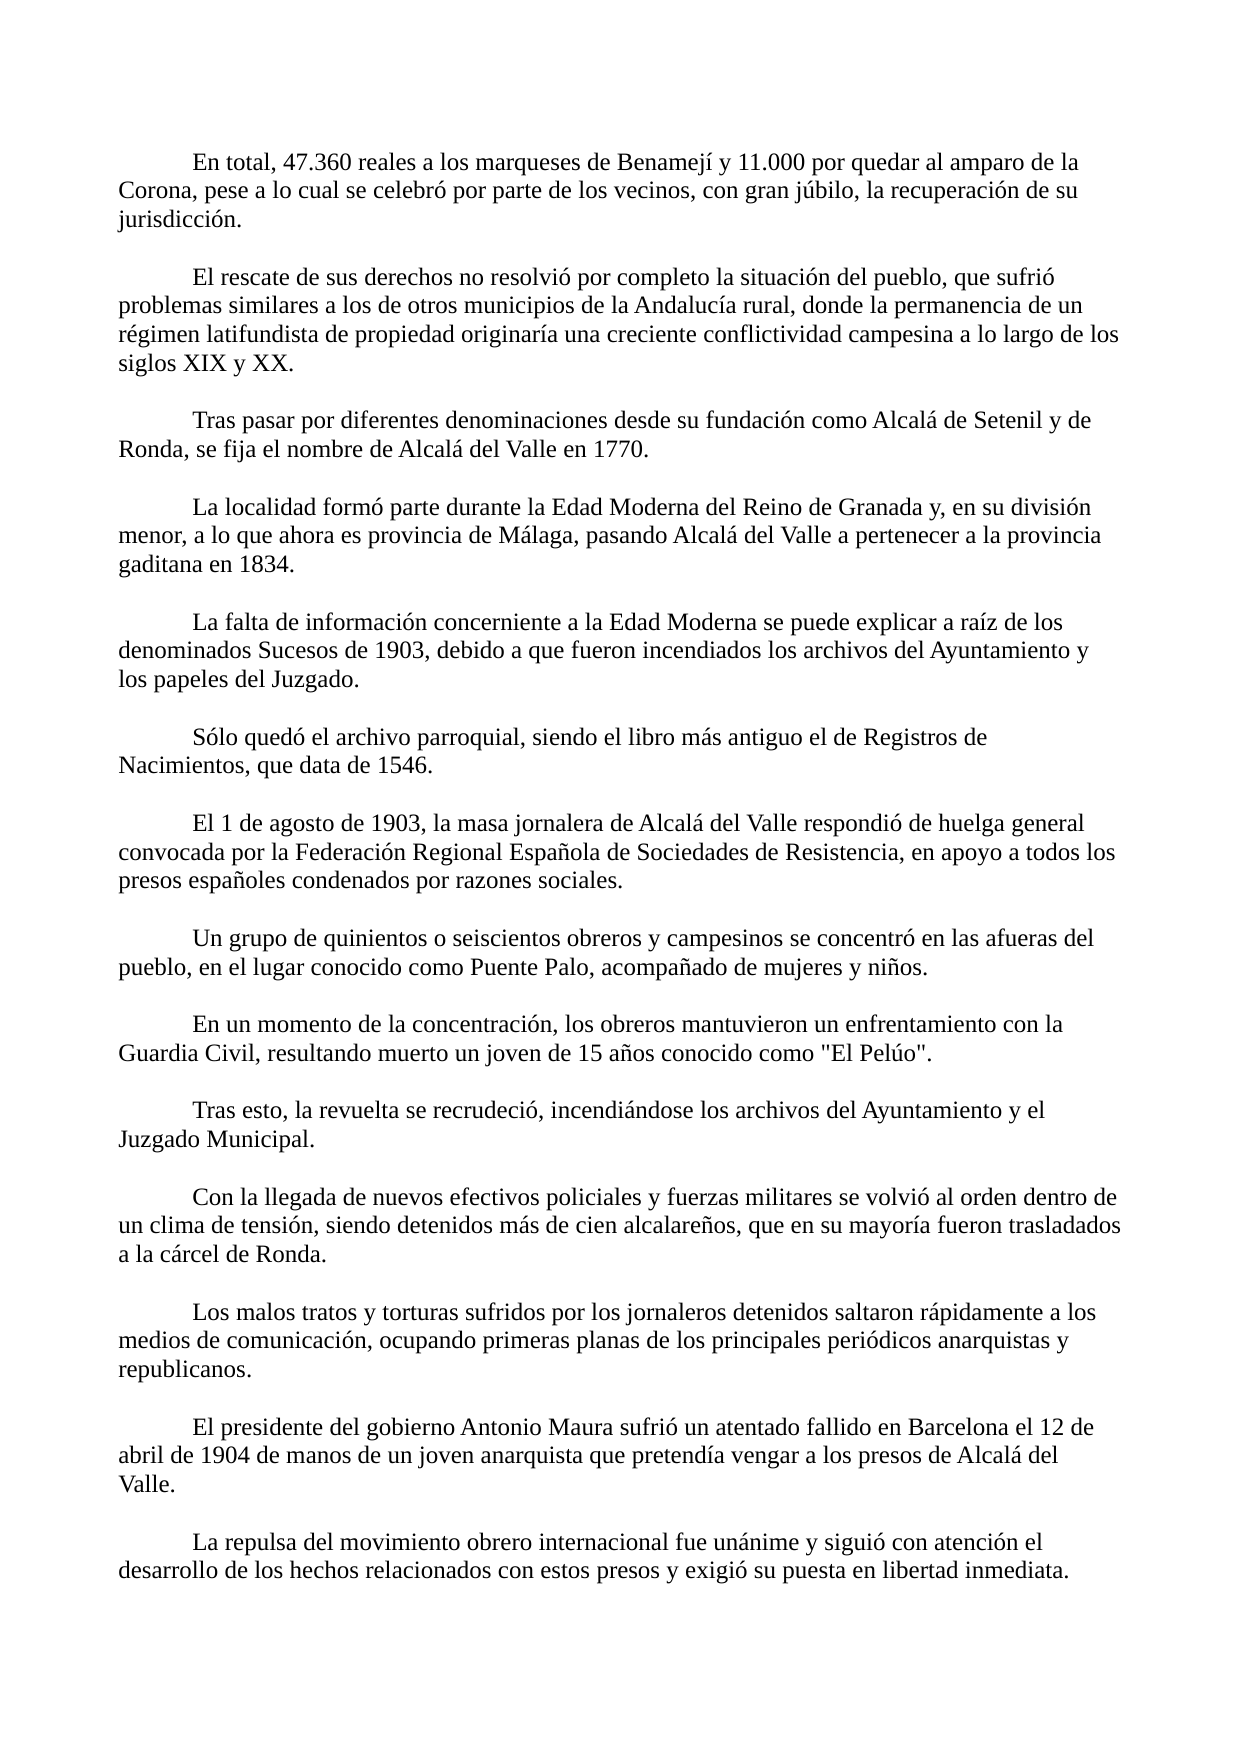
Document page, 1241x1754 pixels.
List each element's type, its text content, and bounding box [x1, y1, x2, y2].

text El presidente del gobierno Antonio Maura sufrió un atentado fallido en Barcelona el 12 de abril de 1904 de manos de un joven anarquista que pretendía vengar a los presos de Alcalá del Valle. [118, 1412, 1122, 1498]
text Tras pasar por diferentes denominaciones desde su fundación como Alcalá de Setenil y de Ronda, se fija el nombre de Alcalá del Valle en 1770. [118, 406, 1122, 463]
text Sólo quedó el archivo parroquial, siendo el libro más antiguo el de Registros de Nacimientos, que data de 1546. [118, 722, 1122, 779]
text En total, 47.360 reales a los marqueses de Benamejí y 11.000 por quedar al amparo de la Corona, pese a lo cual se celebró por parte de los vecinos, con gran júbilo, la recuperación de su jurisdicción. [118, 147, 1122, 233]
text Tras esto, la revuelta se recrudeció, incendiándose los archivos del Ayuntamiento y el Juzgado Municipal. [118, 1096, 1122, 1153]
text La localidad formó parte durante la Edad Moderna del Reino de Granada y, en su división menor, a lo que ahora es provincia de Málaga, pasando Alcalá del Valle a pertenecer a la provincia gaditana en 1834. [118, 492, 1122, 578]
text Con la llegada de nuevos efectivos policiales y fuerzas militares se volvió al orden dentro de un clima de tensión, siendo detenidos más de cien alcalareños, que en su mayoría fueron trasladados a la cárcel de Ronda. [118, 1182, 1122, 1268]
text El rescate de sus derechos no resolvió por completo la situación del pueblo, que sufrió problemas similares a los de otros municipios de la Andalucía rural, donde la permanencia de un régimen latifundista de propiedad originaría una creciente conflictividad campesina a lo largo de los siglos XIX y XX. [118, 262, 1122, 377]
text Un grupo de quinientos o seiscientos obreros y campesinos se concentró en las afueras del pueblo, en el lugar conocido como Puente Palo, acompañado de mujeres y niños. [118, 923, 1122, 981]
text La repulsa del movimiento obrero internacional fue unánime y siguió con atención el desarrollo de los hechos relacionados con estos presos y exigió su puesta en libertad inmediata. [118, 1527, 1122, 1584]
text La falta de información concerniente a la Edad Moderna se puede explicar a raíz de los denominados Sucesos de 1903, debido a que fueron incendiados los archivos del Ayuntamiento y los papeles del Juzgado. [118, 607, 1122, 693]
text Los malos tratos y torturas sufridos por los jornaleros detenidos saltaron rápidamente a los medios de comunicación, ocupando primeras planas de los principales periódicos anarquistas y republicanos. [118, 1297, 1122, 1383]
text El 1 de agosto de 1903, la masa jornalera de Alcalá del Valle respondió de huelga general convocada por la Federación Regional Española de Sociedades de Resistencia, en apoyo a todos los presos españoles condenados por razones sociales. [118, 808, 1122, 894]
text En un momento de la concentración, los obreros mantuvieron un enfrentamiento con la Guardia Civil, resultando muerto un joven de 15 años conocido como "El Pelúo". [118, 1009, 1122, 1067]
